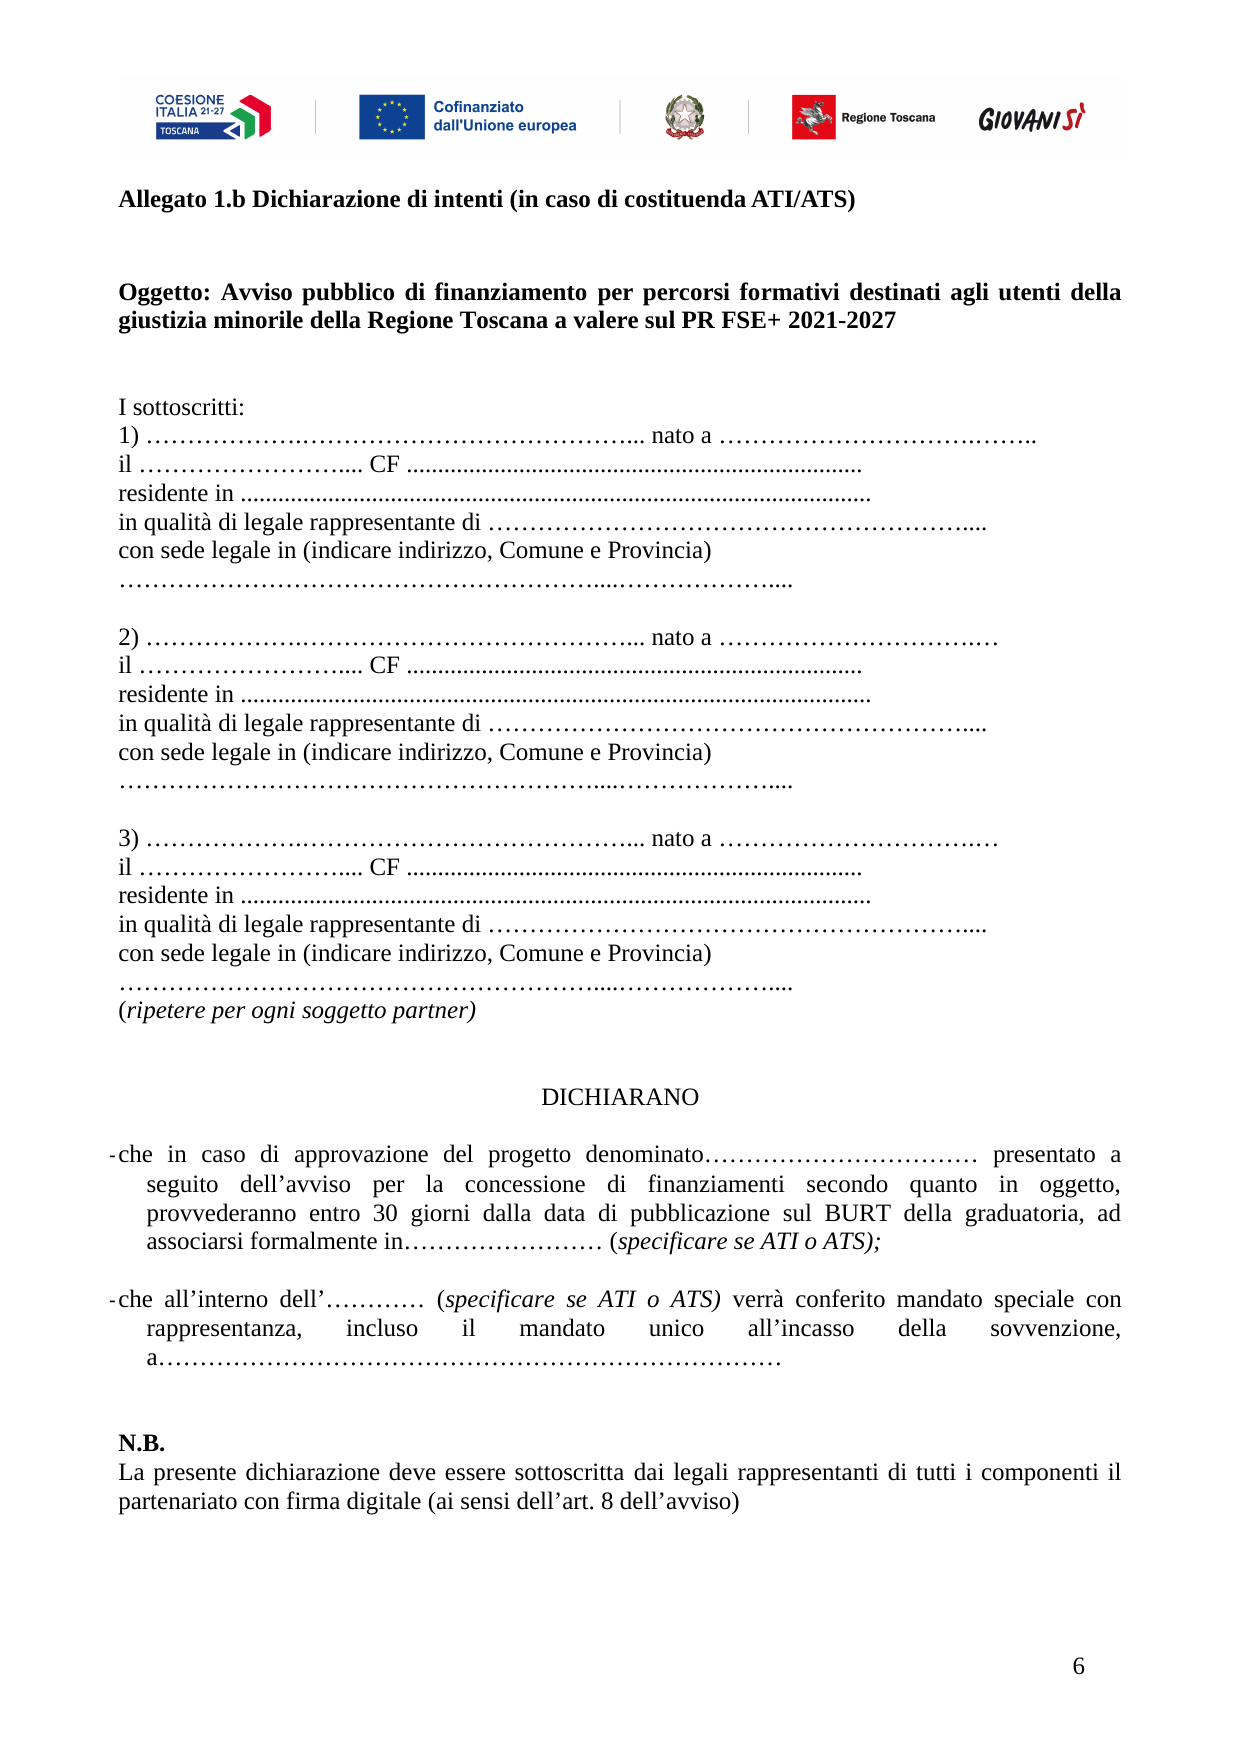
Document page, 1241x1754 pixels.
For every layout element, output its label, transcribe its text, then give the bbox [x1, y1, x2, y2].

text in qualità di legale rappresentante di ………………………………………………….... [118, 507, 1122, 536]
text DICHIARANO [118, 1082, 1122, 1111]
text …………………………………………………....……………….... [118, 766, 1122, 794]
text con sede legale in (indicare indirizzo, Comune e Provincia) [118, 938, 1122, 967]
text …………………………………………………....……………….... [118, 967, 1122, 996]
text La presente dichiarazione deve essere sottoscritta dai legali rappresentanti di tutti i componenti il partenariato con firma digitale (ai sensi dell’art. 8 dell’avviso) [118, 1457, 1122, 1514]
text 1) ……………….…………………………………... nato a ………………………….…….. [118, 421, 1122, 449]
text 2) ……………….…………………………………... nato a ………………………….… [118, 622, 1122, 651]
text in qualità di legale rappresentante di ………………………………………………….... [118, 708, 1122, 737]
text …………………………………………………....……………….... [118, 564, 1122, 593]
text residente in ..................................................................................................... [118, 679, 1122, 708]
text il …………………….... CF ......................................................................... [118, 852, 1122, 881]
text il …………………….... CF ......................................................................... [118, 449, 1122, 478]
text (ripetere per ogni soggetto partner) [118, 996, 1122, 1024]
text con sede legale in (indicare indirizzo, Comune e Provincia) [118, 536, 1122, 564]
text Oggetto: Avviso pubblico di finanziamento per percorsi formativi destinati agli utenti della giustizia minorile della Regione Toscana a valere sul PR FSE+ 2021-2027 [118, 277, 1122, 334]
subtitle Allegato 1.b Dichiarazione di intenti (in caso di costituenda ATI/ATS) [118, 160, 1122, 213]
text 3) ……………….…………………………………... nato a ………………………….… [118, 823, 1122, 852]
text con sede legale in (indicare indirizzo, Comune e Provincia) [118, 737, 1122, 766]
text N.B. [118, 1428, 1122, 1457]
list che in caso di approvazione del progetto denominato…………………………… presentato a seguito dell’avviso per la concessione di finanziamenti secondo quanto in oggetto, provvederanno entro 30 giorni dalla data di pubblicazione sul BURT della graduatoria, ad associarsi formalmente in…………………… (specificare se ATI o ATS); [109, 1139, 1122, 1255]
text il …………………….... CF ......................................................................... [118, 651, 1122, 679]
text residente in ..................................................................................................... [118, 881, 1122, 909]
list che all’interno dell’………… (specificare se ATI o ATS) verrà conferito mandato speciale con rappresentanza, incluso il mandato unico all’incasso della sovvenzione, a………………………………………………………………… [109, 1284, 1122, 1371]
text I sottoscritti: [118, 392, 1122, 421]
picture [118, 75, 1123, 160]
text in qualità di legale rappresentante di ………………………………………………….... [118, 909, 1122, 938]
text residente in ..................................................................................................... [118, 478, 1122, 507]
